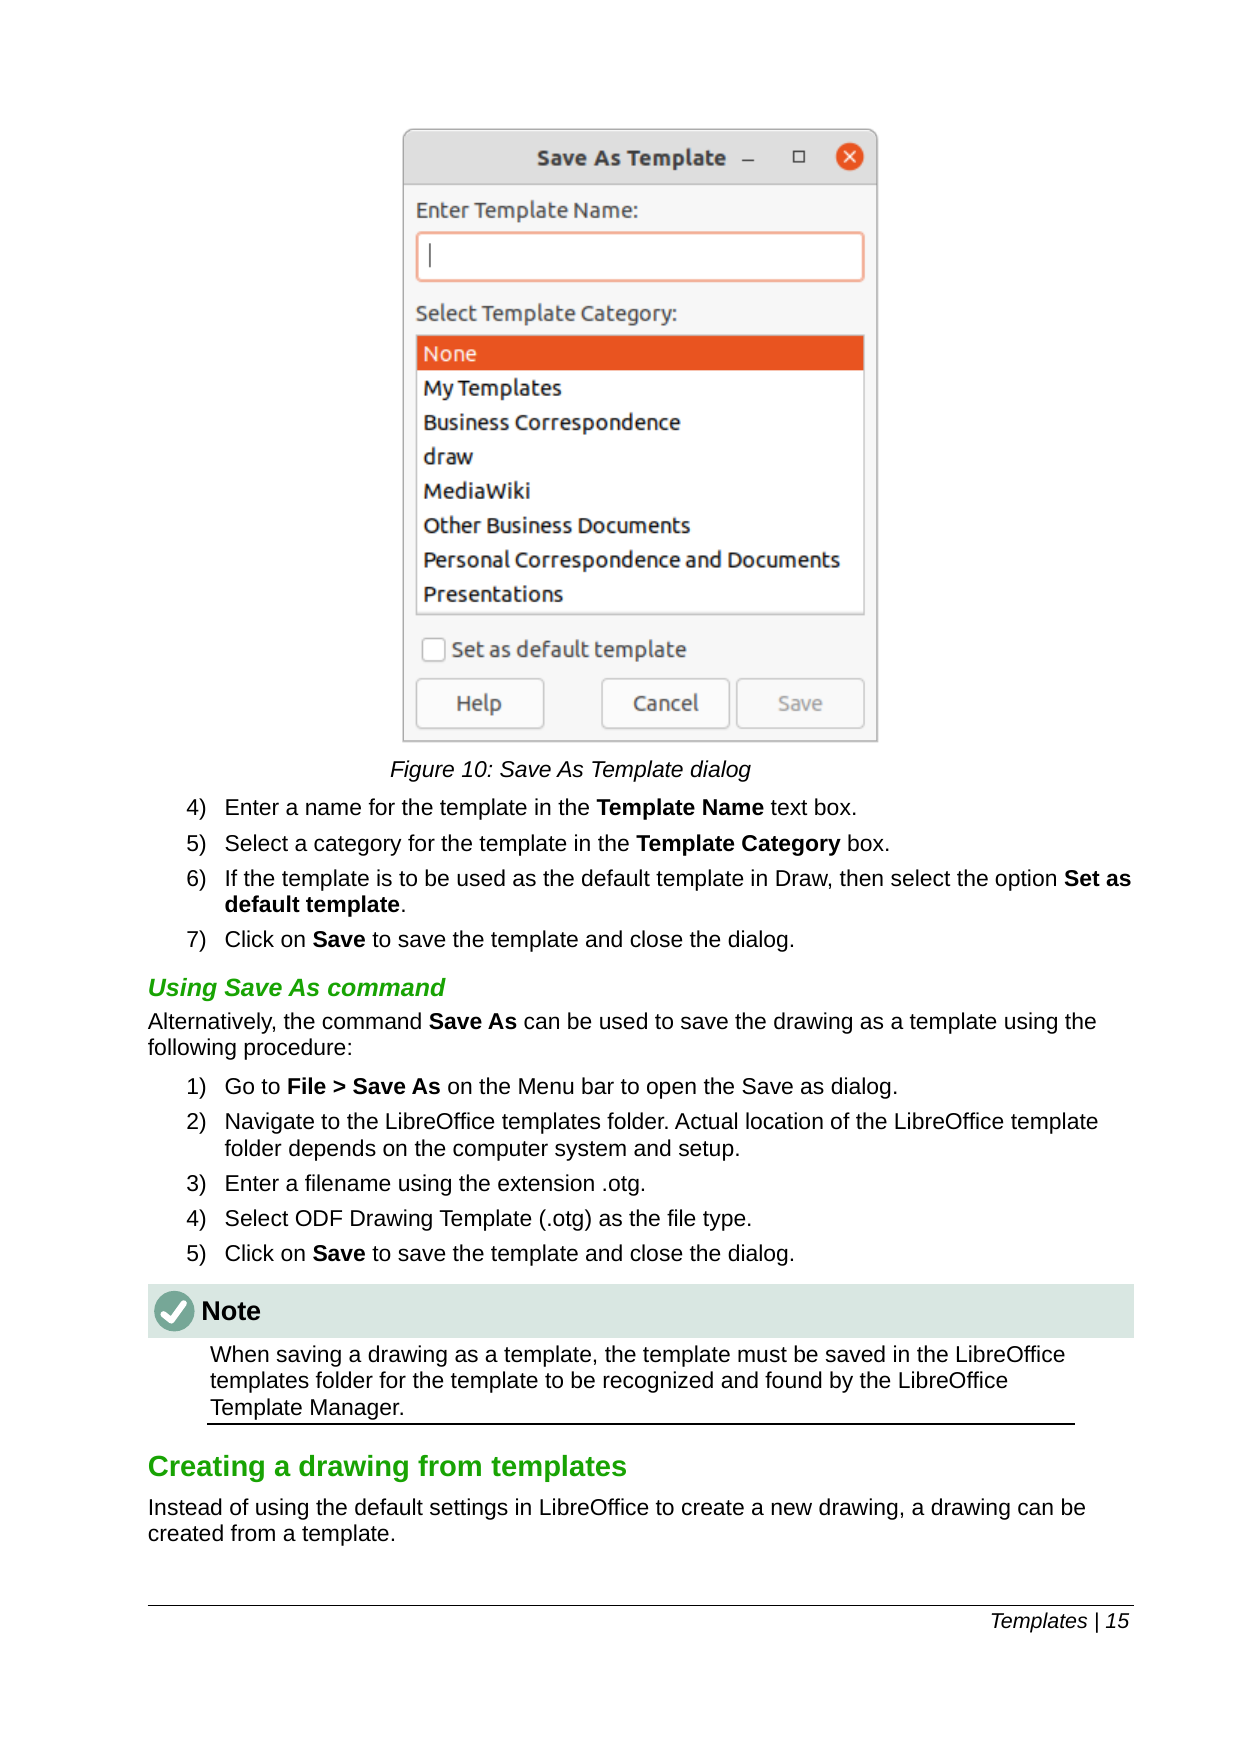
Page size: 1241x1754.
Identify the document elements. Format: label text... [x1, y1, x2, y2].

list Select ODF Drawing Template (.otg) as the file type. [207, 1205, 1134, 1231]
subtitle Note [148, 1284, 1134, 1338]
text When saving a drawing as a template, the template must be saved in the LibreOffice templates folder for the template to be recognized and found by the LibreOffice Template Manager. [207, 1338, 1075, 1423]
text Figure 10: Save As Template dialog [390, 756, 892, 782]
text Instead of using the default settings in LibreOffice to create a new drawing, a drawing can be created from a template. [148, 1494, 1134, 1547]
picture [389, 118, 892, 756]
list Navigate to the LibreOffice templates folder. Actual location of the LibreOffice template folder depends on the computer system and setup. [207, 1108, 1134, 1161]
list Select a category for the template in the Template Category box. [207, 829, 1134, 856]
list Go to File > Save As on the Menu bar to open the Save as dialog. [207, 1073, 1134, 1099]
list Click on Save to save the template and close the dialog. [207, 1240, 1134, 1267]
list Enter a name for the template in the Template Name text box. [207, 794, 1134, 821]
list Enter a filename using the extension .otg. [207, 1170, 1134, 1196]
list If the template is to be used as the default template in Draw, then select the option Set as default template. [207, 865, 1134, 917]
list Click on Save to save the template and close the dialog. [207, 926, 1134, 953]
subtitle Using Save As command [148, 973, 1134, 1002]
subtitle Creating a drawing from templates [148, 1449, 1134, 1482]
text Alternatively, the command Save As can be used to save the drawing as a template using the following procedure: [148, 1008, 1134, 1061]
